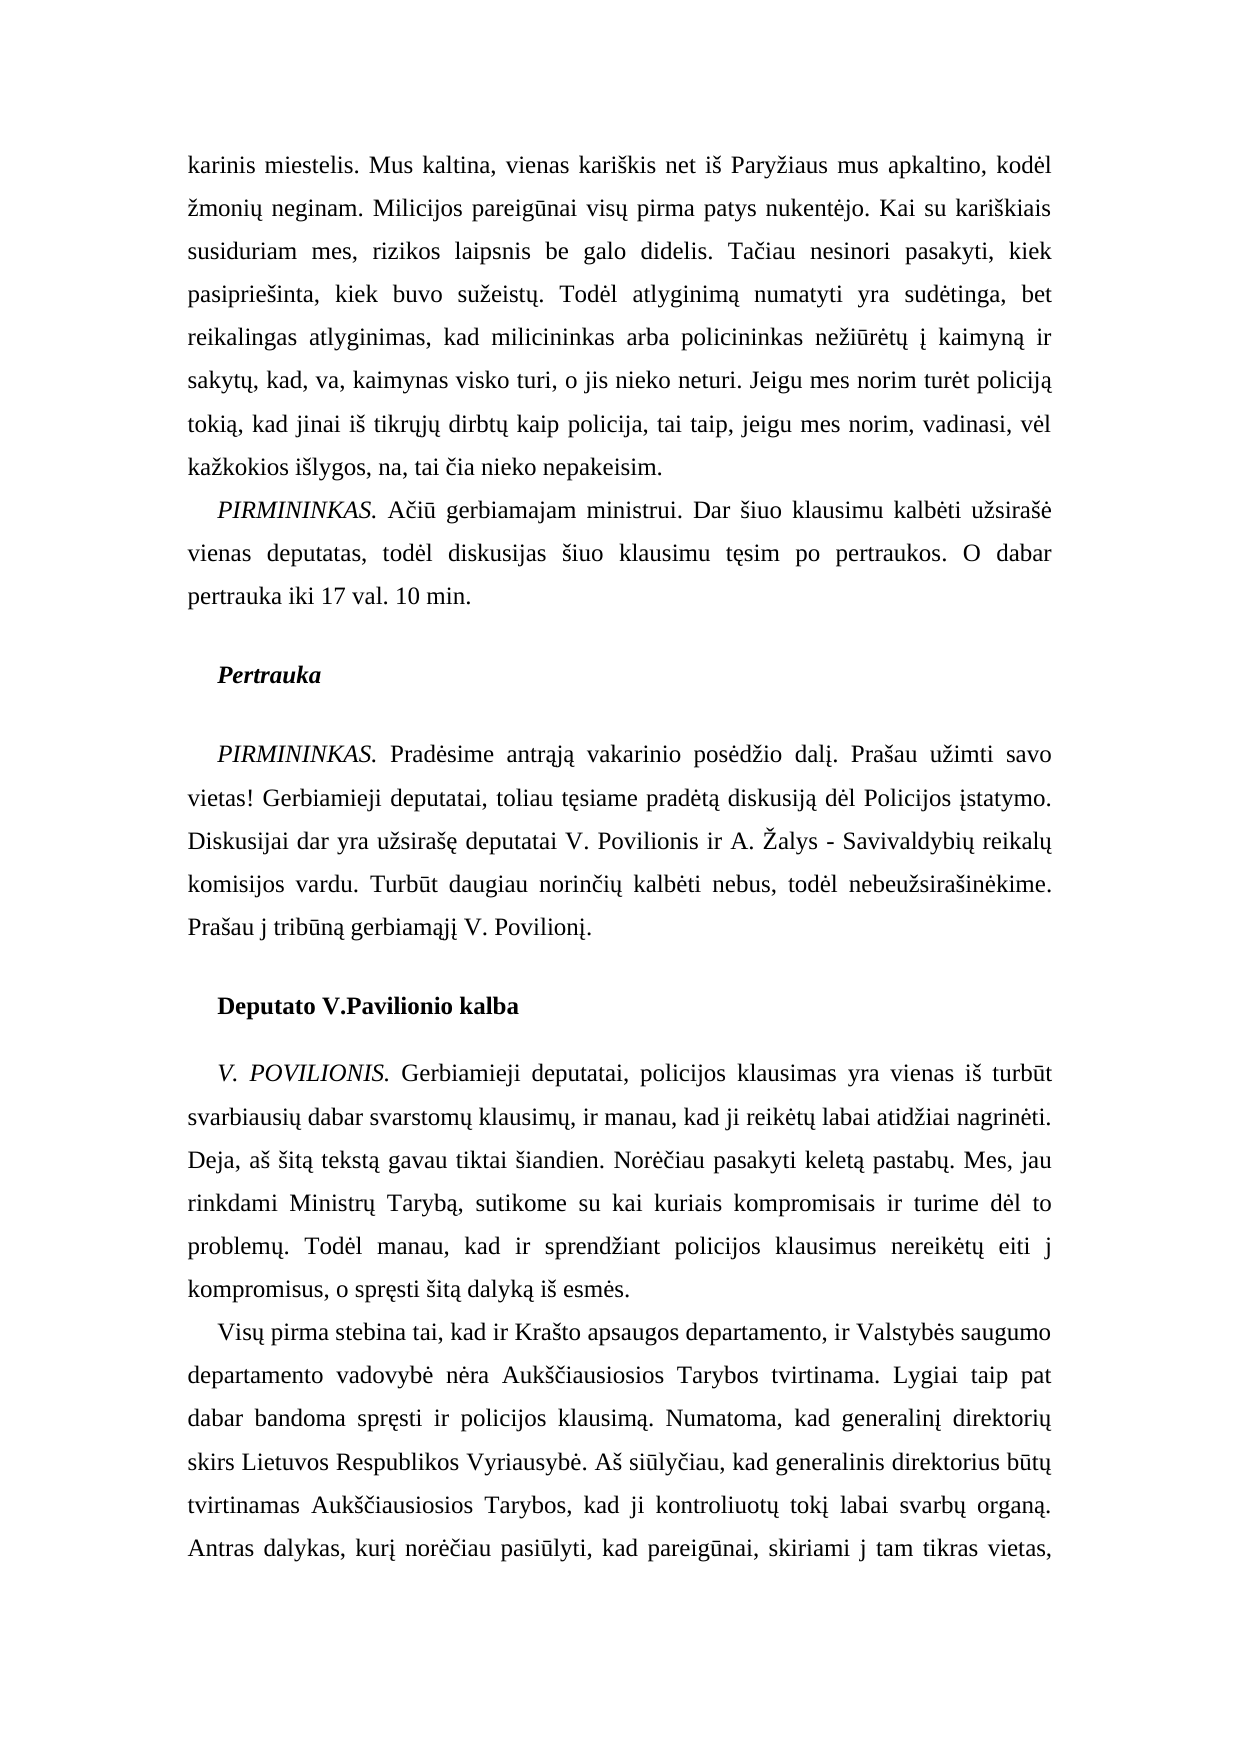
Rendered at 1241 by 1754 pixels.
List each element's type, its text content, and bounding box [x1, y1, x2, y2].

text V. POVILIONIS. Gerbiamieji deputatai, policijos klausimas yra vienas iš turbūt svarbiausių dabar svarstomų klausimų, ir manau, kad ji reikėtų labai atidžiai nagrinėti. Deja, aš šitą tekstą gavau tiktai šiandien. Norėčiau pasakyti keletą pastabų. Mes, jau rinkdami Ministrų Tarybą, sutikome su kai kuriais kompromisais ir turime dėl to problemų. Todėl manau, kad ir sprendžiant policijos klausimus nereikėtų eiti j kompromisus, o spręsti šitą dalyką iš esmės. [187, 1058, 1053, 1303]
text Pertrauka [187, 660, 1053, 689]
subtitle Deputato V.Pavilionio kalba [187, 991, 1053, 1020]
text Visų pirma stebina tai, kad ir Krašto apsaugos departamento, ir Valstybės saugumo departamento vadovybė nėra Aukščiausiosios Tarybos tvirtinama. Lygiai taip pat dabar bandoma spręsti ir policijos klausimą. Numatoma, kad generalinį direktorių skirs Lietuvos Respublikos Vyriausybė. Aš siūlyčiau, kad generalinis direktorius būtų tvirtinamas Aukščiausiosios Tarybos, kad ji kontroliuotų tokį labai svarbų organą. Antras dalykas, kurį norėčiau pasiūlyti, kad pareigūnai, skiriami j tam tikras vietas, [187, 1317, 1053, 1562]
text karinis miestelis. Mus kaltina, vienas kariškis net iš Paryžiaus mus apkaltino, kodėl žmonių neginam. Milicijos pareigūnai visų pirma patys nukentėjo. Kai su kariškiais susiduriam mes, rizikos laipsnis be galo didelis. Tačiau nesinori pasakyti, kiek pasipriešinta, kiek buvo sužeistų. Todėl atlyginimą numatyti yra sudėtinga, bet reikalingas atlyginimas, kad milicininkas arba policininkas nežiūrėtų į kaimyną ir sakytų, kad, va, kaimynas visko turi, o jis nieko neturi. Jeigu mes norim turėt policiją tokią, kad jinai iš tikrųjų dirbtų kaip policija, tai taip, jeigu mes norim, vadinasi, vėl kažkokios išlygos, na, tai čia nieko nepakeisim. [187, 150, 1053, 481]
text PIRMININKAS. Ačiū gerbiamajam ministrui. Dar šiuo klausimu kalbėti užsirašė vienas deputatas, todėl diskusijas šiuo klausimu tęsim po pertraukos. O dabar pertrauka iki 17 val. 10 min. [187, 495, 1053, 610]
text PIRMININKAS. Pradėsime antrąją vakarinio posėdžio dalį. Prašau užimti savo vietas! Gerbiamieji deputatai, toliau tęsiame pradėtą diskusiją dėl Policijos įstatymo. Diskusijai dar yra užsirašę deputatai V. Povilionis ir A. Žalys - Savivaldybių reikalų komisijos vardu. Turbūt daugiau norinčių kalbėti nebus, todėl nebeužsirašinėkime. Prašau j tribūną gerbiamąjį V. Povilionį. [187, 739, 1053, 941]
